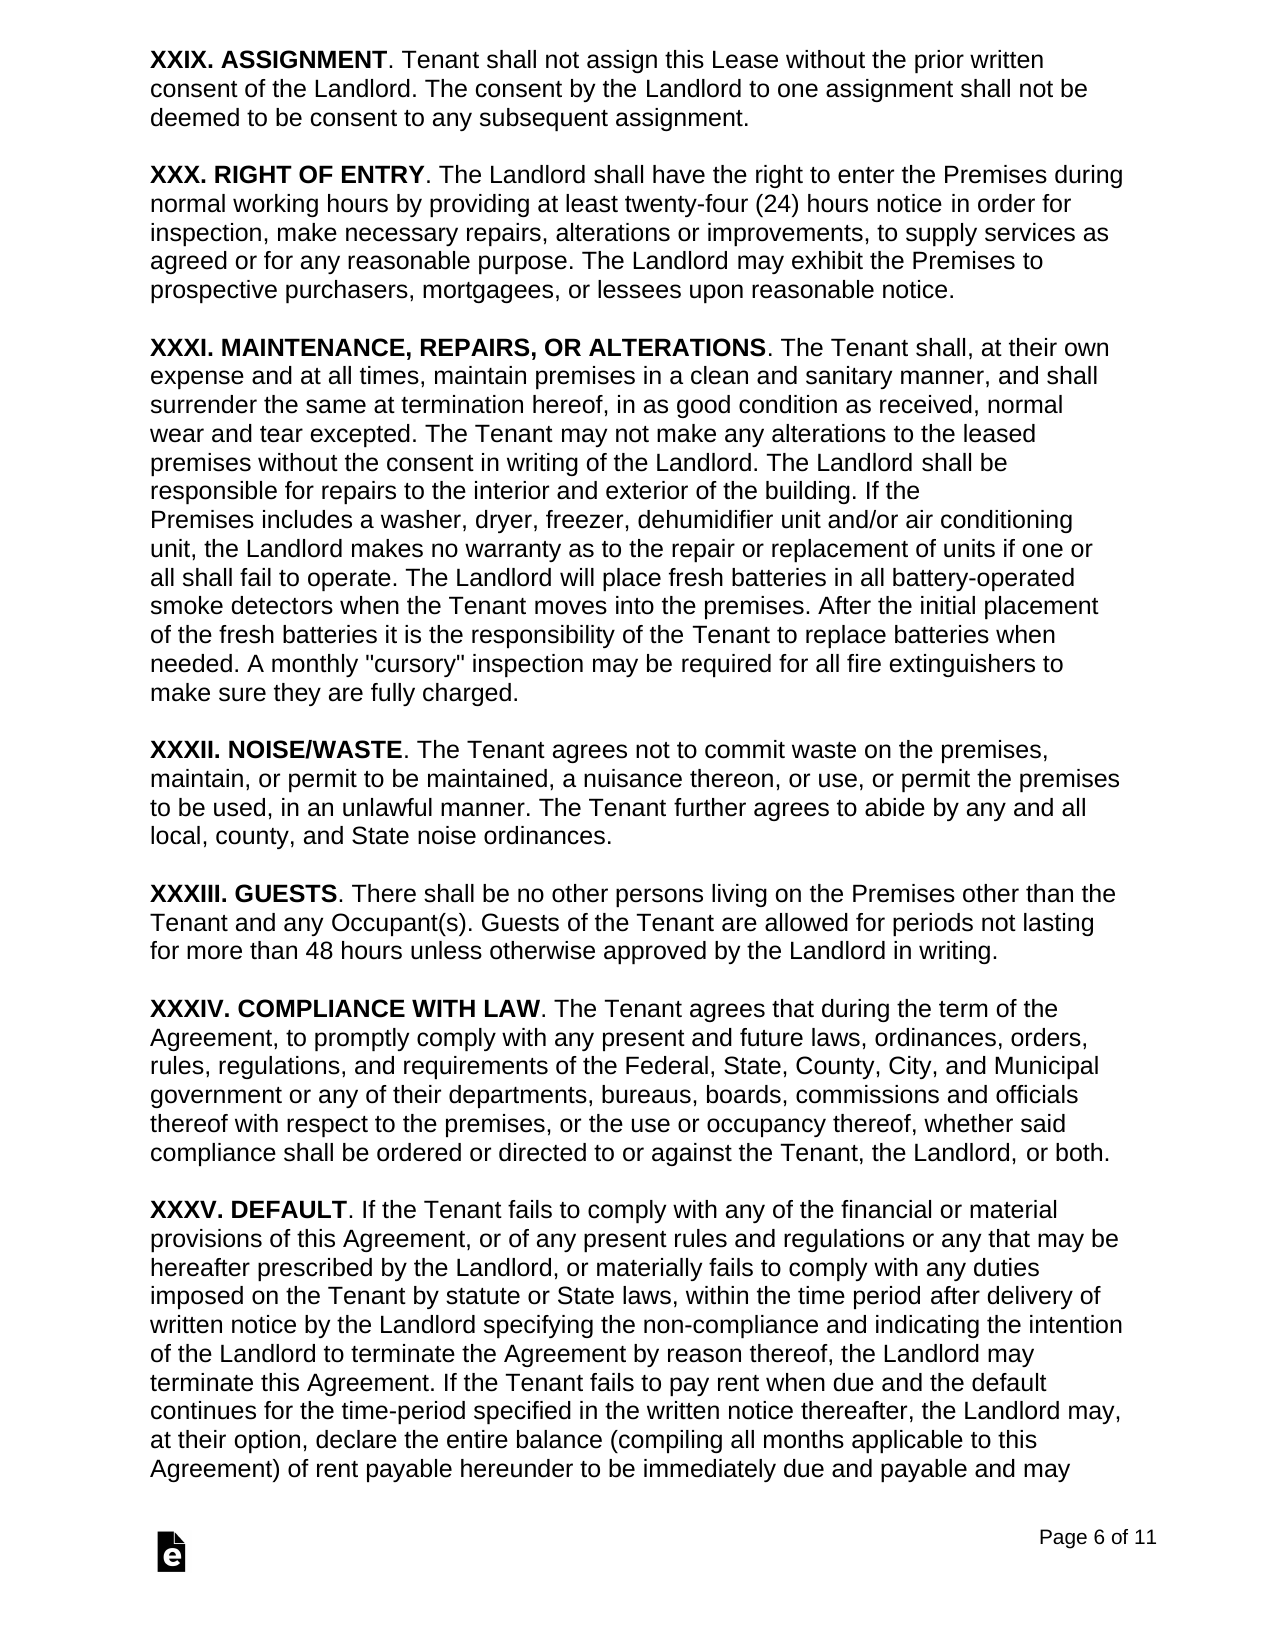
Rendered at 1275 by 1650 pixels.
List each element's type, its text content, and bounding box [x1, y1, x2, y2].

text XXXV. DEFAULT. If the Tenant fails to comply with any of the financial or material provisions of this Agreement, or of any present rules and regulations or any that may be hereafter prescribed by the Landlord, or materially fails to comply with any duties imposed on the Tenant by statute or State laws, within the time period after delivery of written notice by the Landlord specifying the non-compliance and indicating the intention of the Landlord to terminate the Agreement by reason thereof, the Landlord may terminate this Agreement. If the Tenant fails to pay rent when due and the default continues for the time-period specified in the written notice thereafter, the Landlord may, at their option, declare the entire balance (compiling all months applicable to this Agreement) of rent payable hereunder to be immediately due and payable and may [150, 1195, 1125, 1482]
text XXIX. ASSIGNMENT. Tenant shall not assign this Lease without the prior written consent of the Landlord. The consent by the Landlord to one assignment shall not be deemed to be consent to any subsequent assignment. [150, 45, 1125, 131]
text XXXIV. COMPLIANCE WITH LAW. The Tenant agrees that during the term of the Agreement, to promptly comply with any present and future laws, ordinances, orders, rules, regulations, and requirements of the Federal, State, County, City, and Municipal government or any of their departments, bureaus, boards, commissions and officials thereof with respect to the premises, or the use or occupancy thereof, whether said compliance shall be ordered or directed to or against the Tenant, the Landlord, or both. [150, 994, 1125, 1166]
text XXXII. NOISE/WASTE. The Tenant agrees not to commit waste on the premises, maintain, or permit to be maintained, a nuisance thereon, or use, or permit the premises to be used, in an unlawful manner. The Tenant further agrees to abide by any and all local, county, and State noise ordinances. [150, 735, 1125, 850]
picture [150, 1530, 192, 1573]
text XXXIII. GUESTS. There shall be no other persons living on the Premises other than the Tenant and any Occupant(s). Guests of the Tenant are allowed for periods not lasting for more than 48 hours unless otherwise approved by the Landlord in writing. [150, 879, 1125, 965]
text XXXI. MAINTENANCE, REPAIRS, OR ALTERATIONS. The Tenant shall, at their own expense and at all times, maintain premises in a clean and sanitary manner, and shall surrender the same at termination hereof, in as good condition as received, normal wear and tear excepted. The Tenant may not make any alterations to the leased premises without the consent in writing of the Landlord. The Landlord shall be responsible for repairs to the interior and exterior of the building. If the Premises includes a washer, dryer, freezer, dehumidifier unit and/or air conditioning unit, the Landlord makes no warranty as to the repair or replacement of units if one or all shall fail to operate. The Landlord will place fresh batteries in all battery-operated smoke detectors when the Tenant moves into the premises. After the initial placement of the fresh batteries it is the responsibility of the Tenant to replace batteries when needed. A monthly "cursory" inspection may be required for all fire extinguishers to make sure they are fully charged. [150, 332, 1125, 706]
text XXX. RIGHT OF ENTRY. The Landlord shall have the right to enter the Premises during normal working hours by providing at least twenty-four (24) hours notice in order for inspection, make necessary repairs, alterations or improvements, to supply services as agreed or for any reasonable purpose. The Landlord may exhibit the Premises to prospective purchasers, mortgagees, or lessees upon reasonable notice. [150, 160, 1125, 304]
